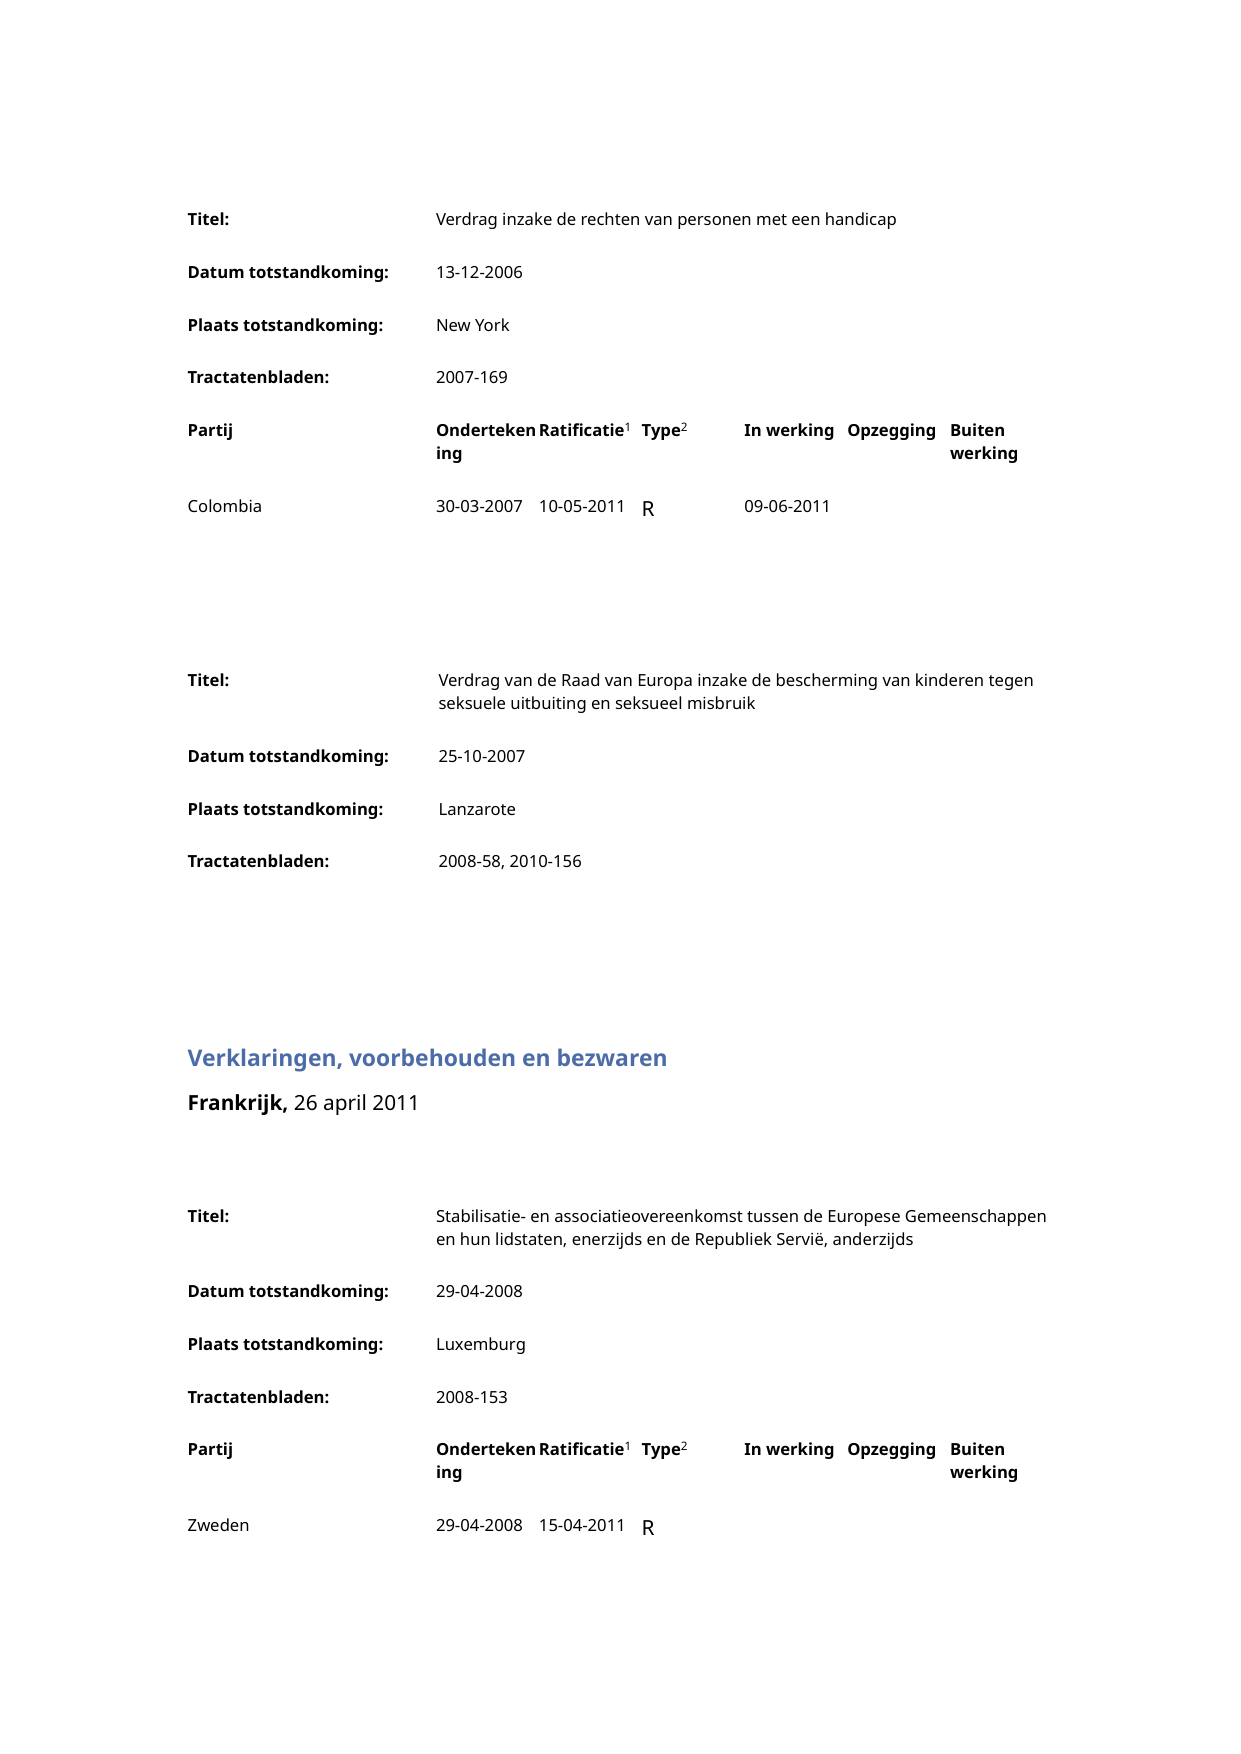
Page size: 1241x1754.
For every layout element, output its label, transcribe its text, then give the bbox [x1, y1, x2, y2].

table_cell [950, 494, 1053, 553]
table_cell [744, 1514, 847, 1572]
table_cell Tractatenbladen: [188, 1385, 436, 1438]
text Frankrijk, 26 april 2011 [187, 1088, 1053, 1117]
table_header Stabilisatie- en associatieovereenkomst tussen de Europese Gemeenschappen en hun lidstaten, enerzijds en de Republiek Servië, anderzijds [436, 1205, 1053, 1280]
table_cell Type2 [641, 1438, 744, 1513]
table_header Verdrag inzake de rechten van personen met een handicap [436, 208, 1053, 261]
table_cell Plaats totstandkoming: [188, 1333, 436, 1385]
table_cell Tractatenbladen: [188, 850, 438, 902]
table_cell Colombia [188, 494, 436, 553]
table_cell 29-04-2008 [436, 1514, 539, 1572]
table_cell New York [436, 313, 1053, 366]
subtitle Verklaringen, voorbehouden en bezwaren [187, 1042, 1053, 1073]
table_cell Ratificatie1 [539, 1438, 641, 1513]
table_cell 29-04-2008 [436, 1280, 1053, 1333]
table_cell Datum totstandkoming: [188, 1280, 436, 1333]
table_cell Buiten werking [950, 1438, 1053, 1513]
table_cell Lanzarote [438, 797, 1053, 850]
table_cell 10-05-2011 [539, 494, 641, 553]
table_cell Tractatenbladen: [188, 366, 436, 419]
table_cell Zweden [188, 1514, 436, 1572]
table_cell [847, 494, 950, 553]
table_cell In werking [744, 1438, 847, 1513]
table_header Verdrag van de Raad van Europa inzake de bescherming van kinderen tegen seksuele uitbuiting en seksueel misbruik [438, 669, 1053, 744]
table_cell 25-10-2007 [438, 744, 1053, 797]
table_cell [847, 1514, 950, 1572]
table_cell 15-04-2011 [539, 1514, 641, 1572]
table_cell 30-03-2007 [436, 494, 539, 553]
table_cell In werking [744, 419, 847, 494]
table_cell 2007-169 [436, 366, 1053, 419]
table_header Titel: [188, 208, 436, 261]
table_cell Type2 [641, 419, 744, 494]
table_cell Partij [188, 419, 436, 494]
table_cell Ondertekening [436, 1438, 539, 1513]
table_cell [950, 1514, 1053, 1572]
table_cell Partij [188, 1438, 436, 1513]
table_cell 2008-58, 2010-156 [438, 850, 1053, 902]
table_cell [188, 903, 1053, 961]
table_cell Ondertekening [436, 419, 539, 494]
table_cell 2008-153 [436, 1385, 1053, 1438]
table_cell Plaats totstandkoming: [188, 313, 436, 366]
table_cell Plaats totstandkoming: [188, 797, 438, 850]
table_cell R [641, 1514, 744, 1572]
table_cell Opzegging [847, 1438, 950, 1513]
table_cell 09-06-2011 [744, 494, 847, 553]
table_header Titel: [188, 669, 438, 744]
table_cell Luxemburg [436, 1333, 1053, 1385]
table_cell Buiten werking [950, 419, 1053, 494]
table_header Titel: [188, 1205, 436, 1280]
table_cell Ratificatie1 [539, 419, 641, 494]
table_cell Datum totstandkoming: [188, 261, 436, 313]
table_cell 13-12-2006 [436, 261, 1053, 313]
table_cell Opzegging [847, 419, 950, 494]
table_cell R [641, 494, 744, 553]
table_cell Datum totstandkoming: [188, 744, 438, 797]
